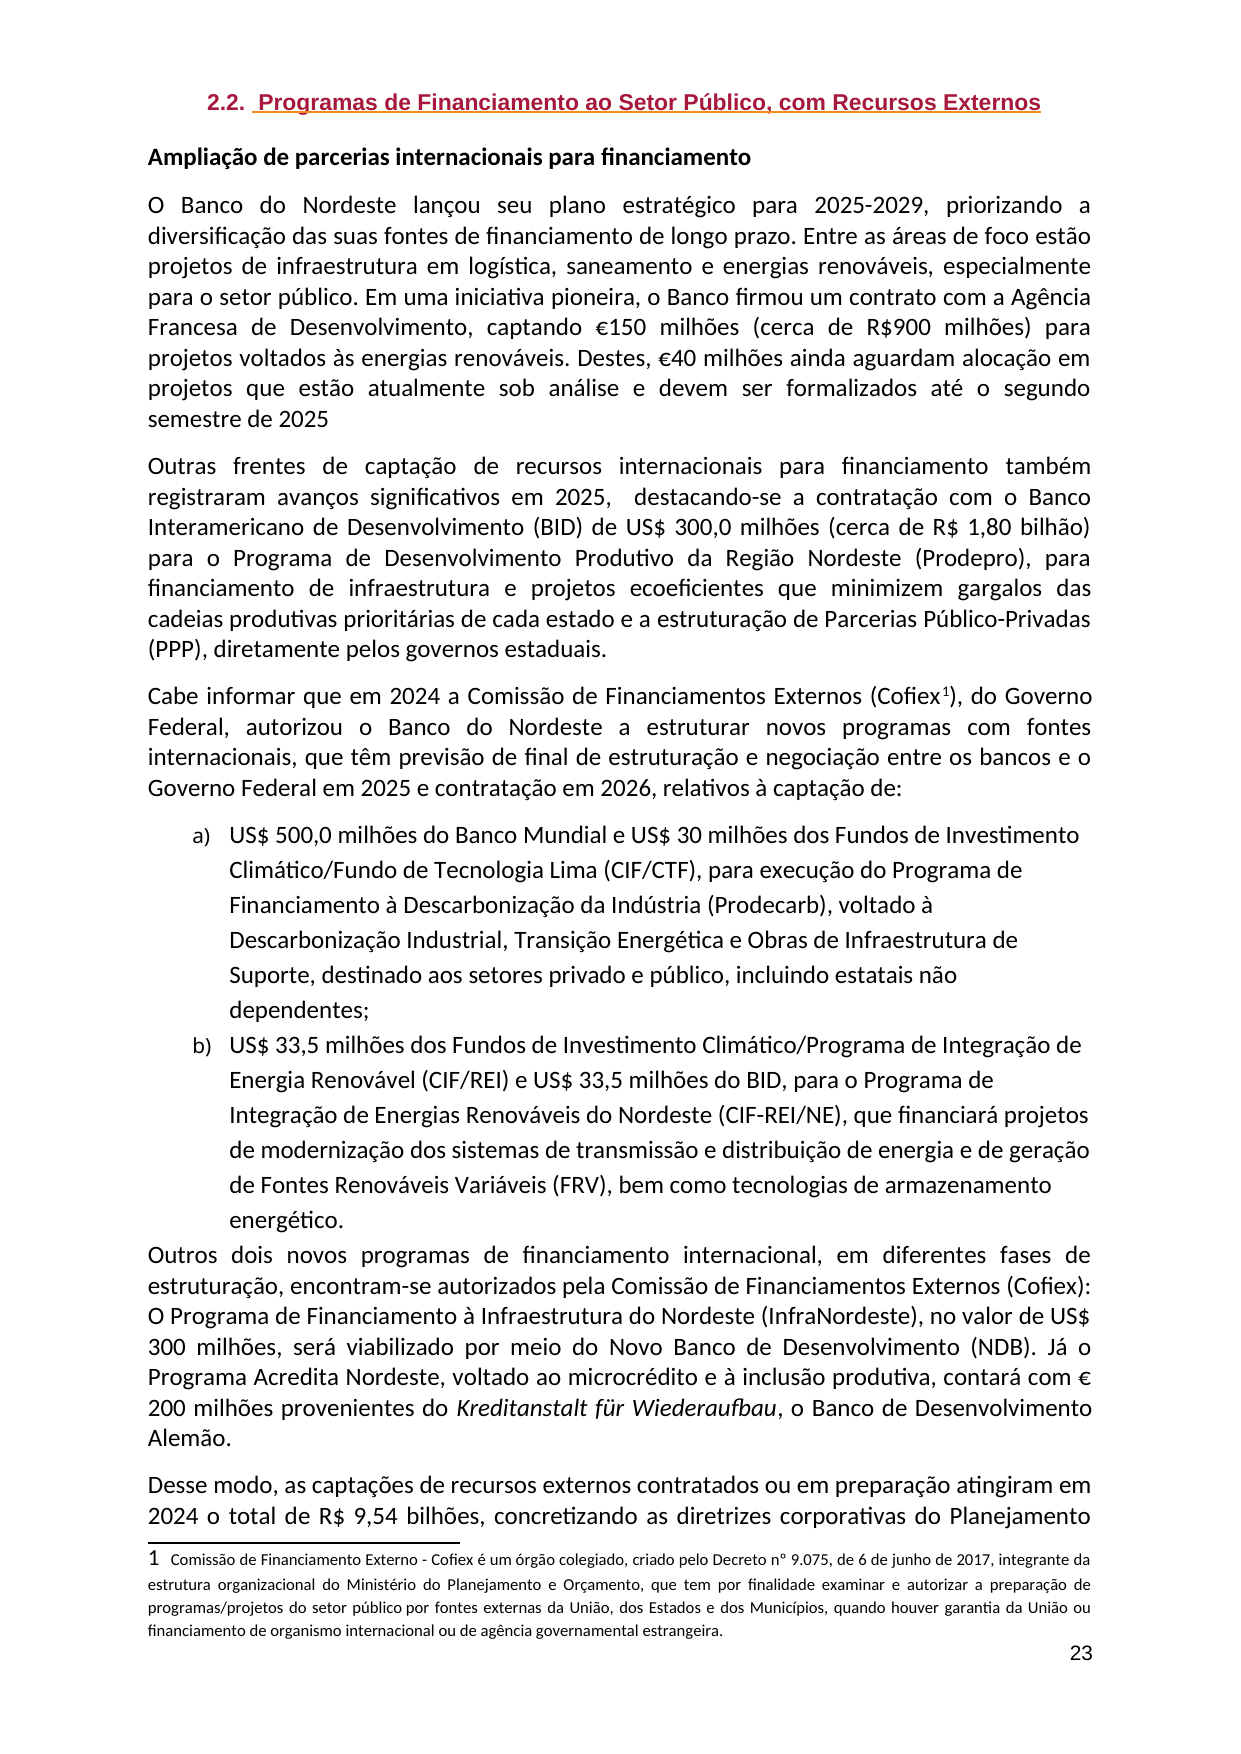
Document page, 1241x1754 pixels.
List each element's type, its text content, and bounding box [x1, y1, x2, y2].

text Outras frentes de captação de recursos internacionais para financiamento também registraram avanços significativos em 2025, destacando-se a contratação com o Banco Interamericano de Desenvolvimento (BID) de US$ 300,0 milhões (cerca de R$ 1,80 bilhão) para o Programa de Desenvolvimento Produtivo da Região Nordeste (Prodepro), para financiamento de infraestrutura e projetos ecoeficientes que minimizem gargalos das cadeias produtivas prioritárias de cada estado e a estruturação de Parcerias Público-Privadas (PPP), diretamente pelos governos estaduais. [148, 450, 1092, 664]
text Desse modo, as captações de recursos externos contratados ou em preparação atingiram em 2024 o total de R$ 9,54 bilhões, concretizando as diretrizes corporativas do Planejamento [148, 1469, 1092, 1531]
list US$ 500,0 milhões do Banco Mundial e US$ 30 milhões dos Fundos de Investimento Climático/Fundo de Tecnologia Lima (CIF/CTF), para execução do Programa de Financiamento à Descarbonização da Indústria (Prodecarb), voltado à Descarbonização Industrial, Transição Energética e Obras de Infraestrutura de Suporte, destinado aos setores privado e público, incluindo estatais não dependentes; [192, 819, 1092, 1025]
list US$ 33,5 milhões dos Fundos de Investimento Climático/Programa de Integração de Energia Renovável (CIF/REI) e US$ 33,5 milhões do BID, para o Programa de Integração de Energias Renováveis do Nordeste (CIF-REI/NE), que financiará projetos de modernização dos sistemas de transmissão e distribuição de energia e de geração de Fontes Renováveis Variáveis (FRV), bem como tecnologias de armazenamento energético. [192, 1029, 1092, 1235]
text Ampliação de parcerias internacionais para financiamento [148, 141, 1092, 172]
text O Banco do Nordeste lançou seu plano estratégico para 2025-2029, priorizando a diversificação das suas fontes de financiamento de longo prazo. Entre as áreas de foco estão projetos de infraestrutura em logística, saneamento e energias renováveis, especialmente para o setor público. Em uma iniciativa pioneira, o Banco firmou um contrato com a Agência Francesa de Desenvolvimento, captando €150 milhões (cerca de R$900 milhões) para projetos voltados às energias renováveis. Destes, €40 milhões ainda aguardam alocação em projetos que estão atualmente sob análise e devem ser formalizados até o segundo semestre de 2025 [148, 189, 1092, 433]
text Cabe informar que em 2024 a Comissão de Financiamentos Externos (Cofiex), do Governo Federal, autorizou o Banco do Nordeste a estruturar novos programas com fontes internacionais, que têm previsão de final de estruturação e negociação entre os bancos e o Governo Federal em 2025 e contratação em 2026, relativos à captação de: [148, 681, 1092, 803]
list Programas de Financiamento ao Setor Público, com Recursos Externos [207, 89, 1092, 115]
text Comissão de Financiamento Externo - Cofiex é um órgão colegiado, criado pelo Decreto nº 9.075, de 6 de junho de 2017, integrante da estrutura organizacional do Ministério do Planejamento e Orçamento, que tem por finalidade examinar e autorizar a preparação de programas/projetos do setor público por fontes externas da União, dos Estados e dos Municípios, quando houver garantia da União ou financiamento de organismo internacional ou de agência governamental estrangeira. [148, 1543, 1092, 1641]
text Outros dois novos programas de financiamento internacional, em diferentes fases de estruturação, encontram-se autorizados pela Comissão de Financiamentos Externos (Cofiex): O Programa de Financiamento à Infraestrutura do Nordeste (InfraNordeste), no valor de US$ 300 milhões, será viabilizado por meio do Novo Banco de Desenvolvimento (NDB). Já o Programa Acredita Nordeste, voltado ao microcrédito e à inclusão produtiva, contará com € 200 milhões provenientes do Kreditanstalt für Wiederaufbau, o Banco de Desenvolvimento Alemão. [148, 1239, 1092, 1453]
